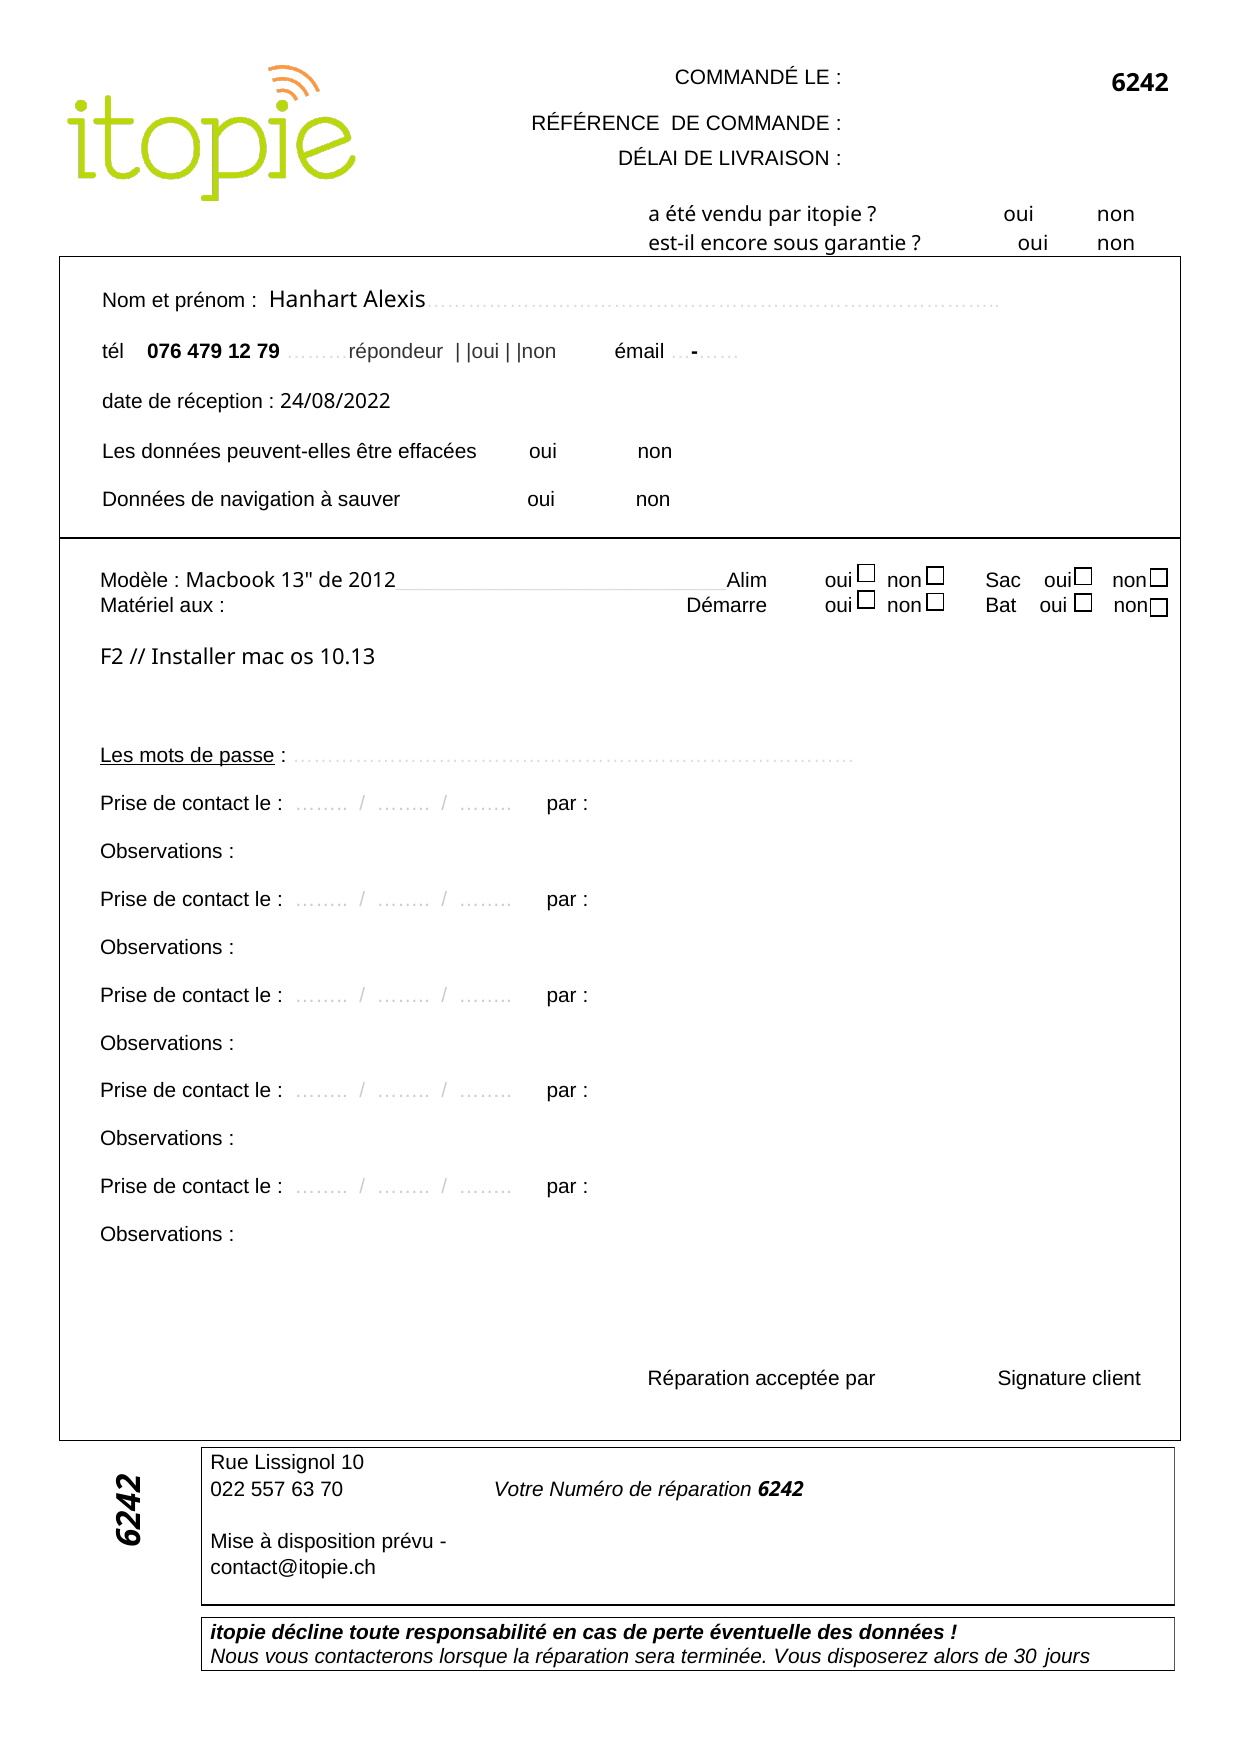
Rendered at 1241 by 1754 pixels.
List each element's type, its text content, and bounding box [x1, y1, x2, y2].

table_header COMMANDÉ LE : [490, 59, 847, 104]
text Observations : [60, 931, 1180, 958]
text Prise de contact le : …….. / …….. / …….. par : [60, 883, 1180, 911]
text a été vendu par itopie ? oui non [59, 199, 1181, 228]
text Prise de contact le : …….. / …….. / …….. par : [60, 788, 1180, 815]
text Prise de contact le : …….. / …….. / …….. par : [60, 979, 1180, 1006]
table_header Rue Lissignol 10 022 557 63 70 Votre Numéro de réparation 6242 Mise à disposition prévu - contact@itopie.ch [195, 1441, 1180, 1611]
text Réparation acceptée par Signature client [60, 1363, 1180, 1390]
text date de réception : 24/08/2022 [60, 383, 1180, 415]
table_cell RÉFÉRENCE DE COMMANDE : [490, 105, 847, 140]
text Les mots de passe : ……………………………………………………………………… [60, 740, 1180, 767]
text Observations : [60, 1219, 1180, 1246]
text Modèle : Macbook 13" de 2012 Alim oui non Sac oui non [948, 562, 1180, 590]
text tél 076 479 12 79 ………répondeur | |oui | |non émail …-…… [60, 335, 1180, 362]
text F2 // Installer mac os 10.13 [60, 638, 1180, 671]
text Observations : [60, 836, 1180, 863]
table_cell [847, 140, 1180, 175]
text Nom et prénom : Hanhart Alexis……………………………………………………………………….. [60, 280, 1180, 314]
table_header 6242 [59, 1441, 195, 1677]
picture [67, 65, 356, 201]
text Modèle : Macbook 13" de 2012 Alim oui non Sac oui non [879, 562, 925, 590]
text Observations : [60, 1027, 1180, 1054]
table_cell DÉLAI DE LIVRAISON : [490, 140, 847, 175]
text Données de navigation à sauver oui non [60, 484, 1180, 511]
text Modèle : Macbook 13" de 2012 Alim oui non Sac oui non [60, 562, 856, 590]
text Prise de contact le : …….. / …….. / …….. par : [60, 1075, 1180, 1102]
table_cell [847, 105, 1180, 140]
text Observations : [60, 1123, 1180, 1150]
table_header 6242 [847, 59, 1180, 104]
text Prise de contact le : …….. / …….. / …….. par : [60, 1171, 1180, 1198]
text Les données peuvent-elles être effacées oui non [60, 436, 1180, 463]
text Matériel aux : Démarre oui non Bat oui non [60, 590, 1180, 617]
text est-il encore sous garantie ? oui non [59, 228, 1181, 256]
table_cell itopie décline toute responsabilité en cas de perte éventuelle des données ! Nous vous contacterons lorsque la réparation sera terminée. Vous disposerez alors de 30 jours [195, 1611, 1180, 1677]
